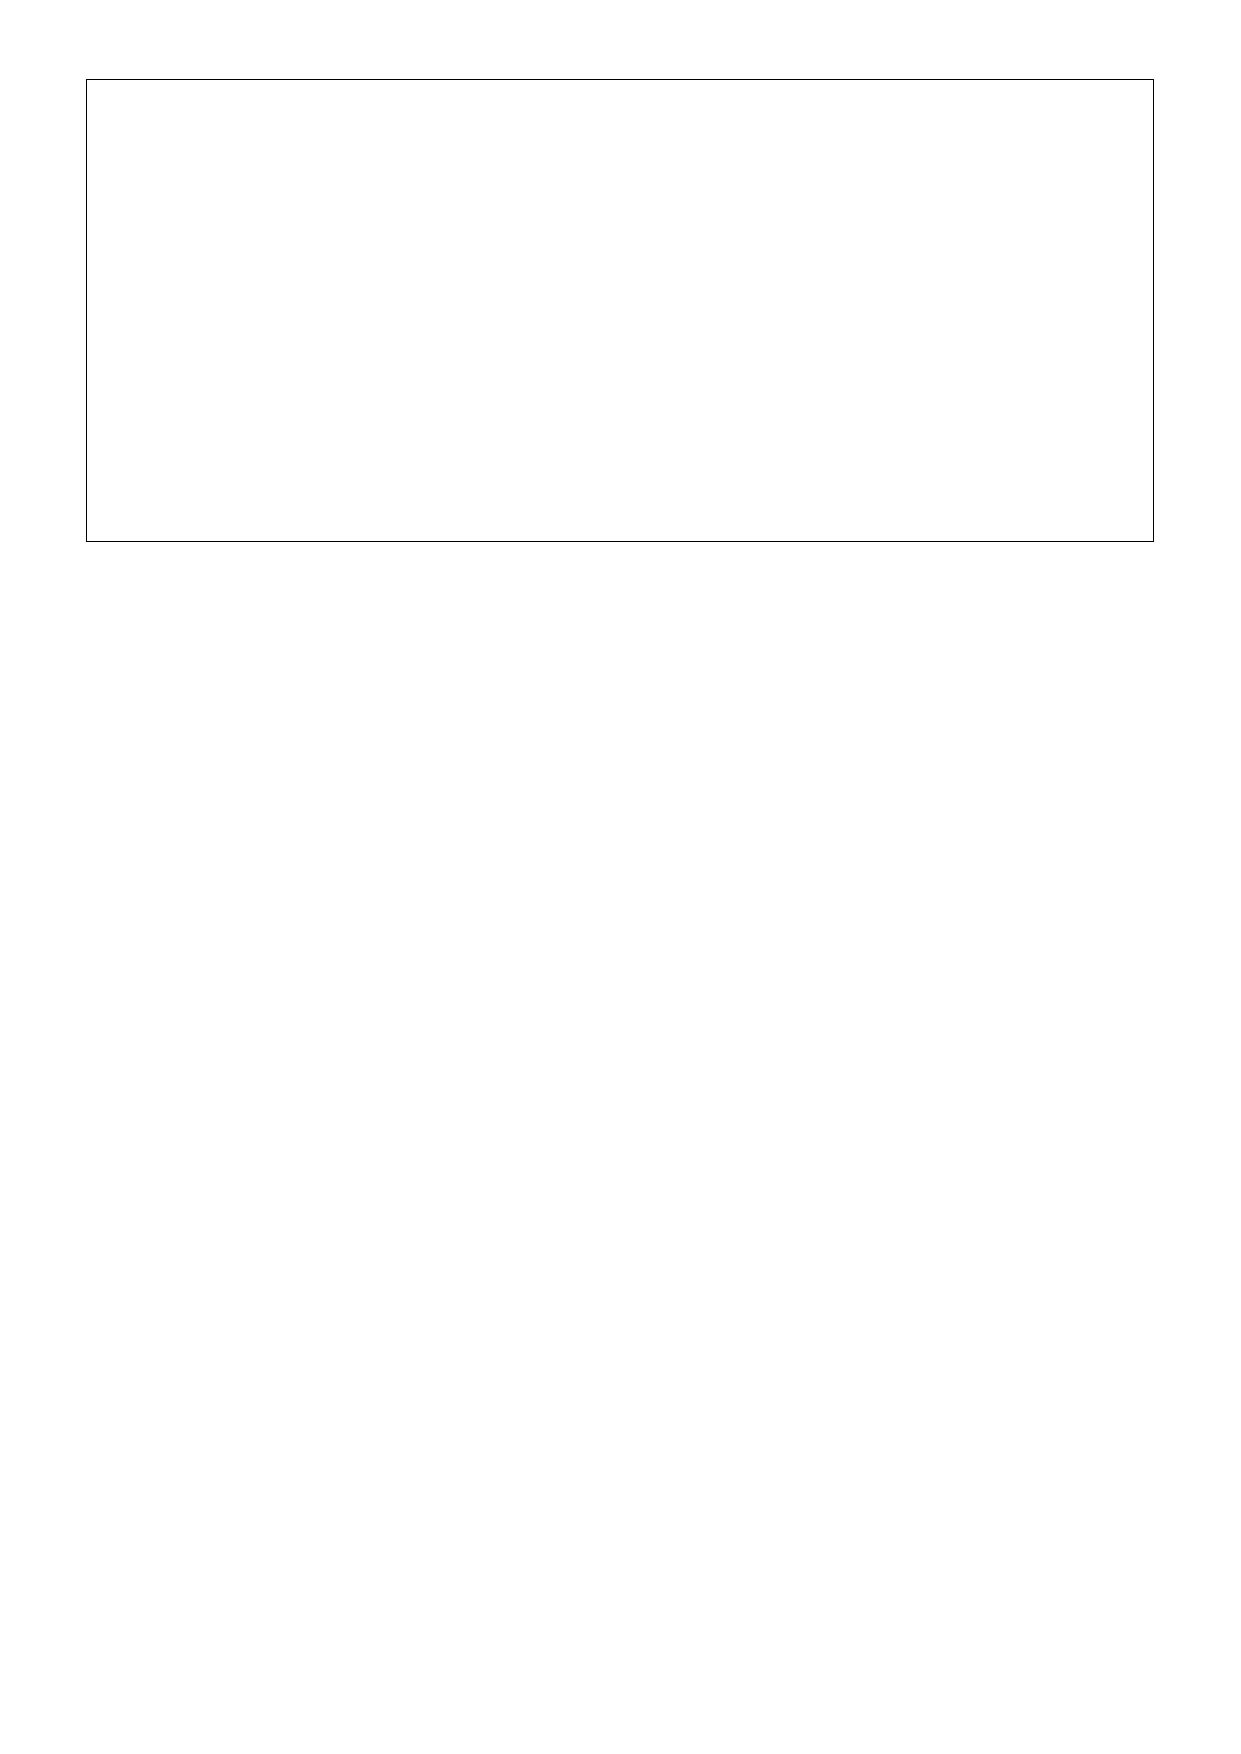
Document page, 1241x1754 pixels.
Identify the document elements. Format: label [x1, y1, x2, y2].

table_cell [87, 80, 1153, 541]
